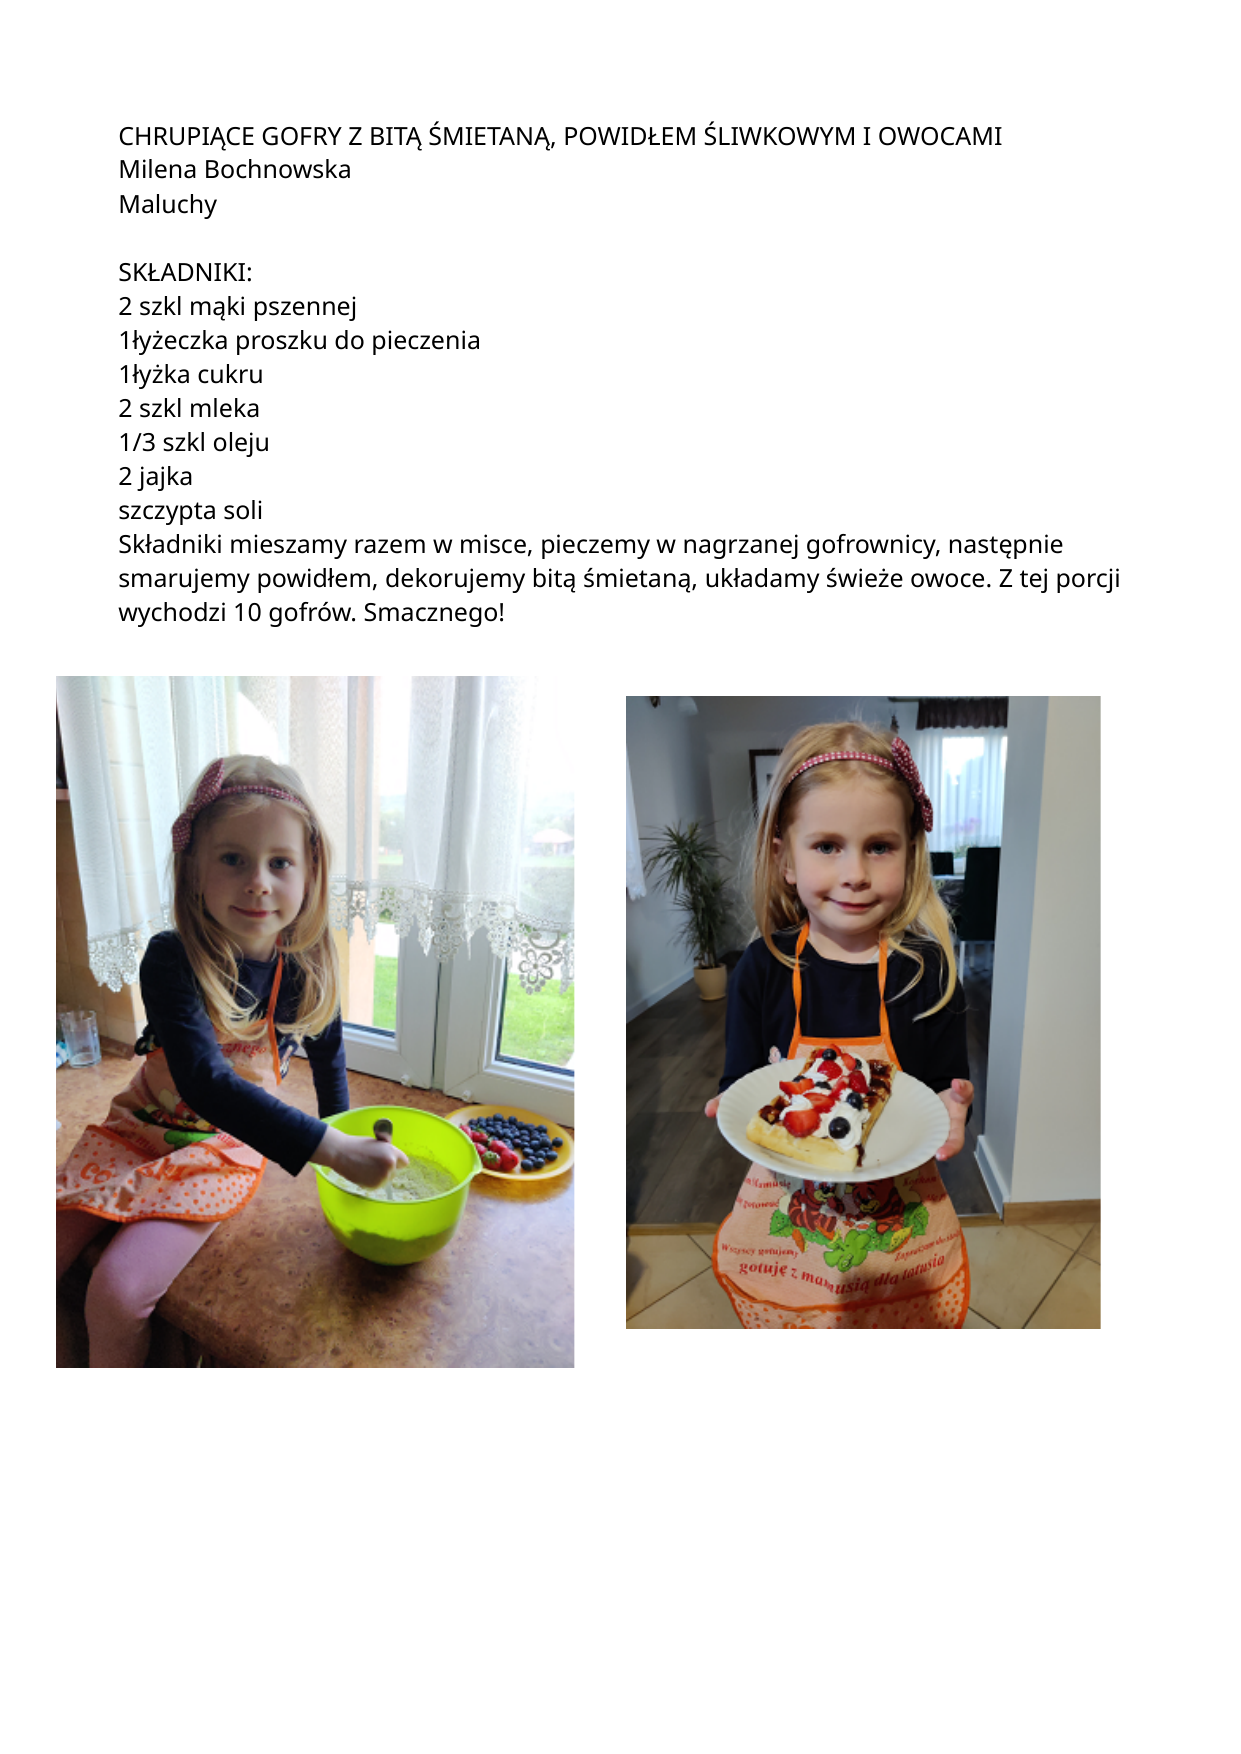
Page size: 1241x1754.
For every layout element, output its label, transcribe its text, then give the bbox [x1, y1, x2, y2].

picture [56, 676, 575, 1368]
text szczypta soli [118, 493, 1122, 527]
text Maluchy [118, 186, 1122, 220]
text 2 jajka [118, 459, 1122, 493]
picture [626, 696, 1101, 1329]
text 1łyżeczka proszku do pieczenia [118, 322, 1122, 357]
text SKŁADNIKI: [118, 254, 1122, 288]
text Milena Bochnowska [118, 152, 1122, 186]
text 2 szkl mleka [118, 391, 1122, 425]
text 1/3 szkl oleju [118, 425, 1122, 459]
text CHRUPIĄCE GOFRY Z BITĄ ŚMIETANĄ, POWIDŁEM ŚLIWKOWYM I OWOCAMI [118, 118, 1122, 152]
text Składniki mieszamy razem w misce, pieczemy w nagrzanej gofrownicy, następnie smarujemy powidłem, dekorujemy bitą śmietaną, układamy świeże owoce. Z tej porcji wychodzi 10 gofrów. Smacznego! [118, 527, 1122, 629]
text 1łyżka cukru [118, 357, 1122, 391]
text 2 szkl mąki pszennej [118, 288, 1122, 322]
